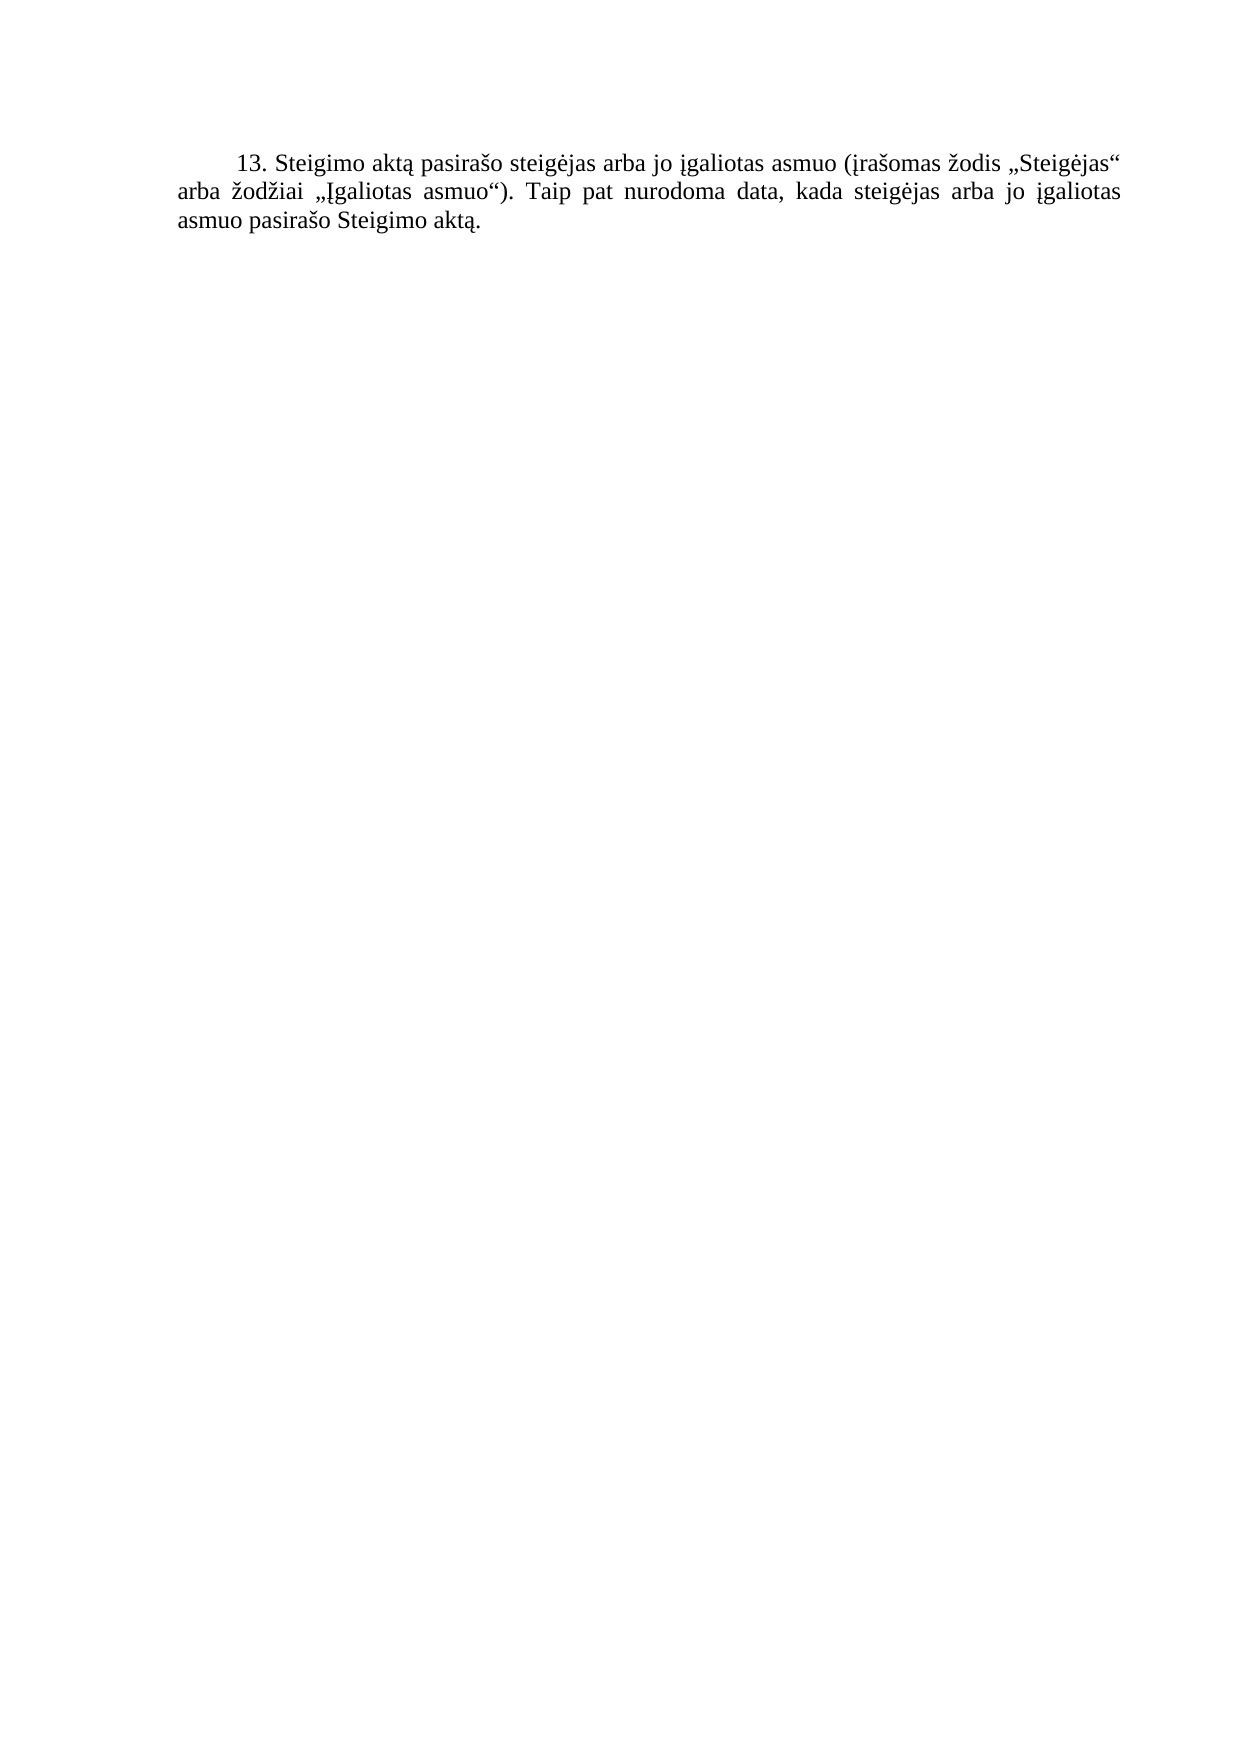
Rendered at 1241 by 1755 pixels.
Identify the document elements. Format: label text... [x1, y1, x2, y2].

text 13. Steigimo aktą pasirašo steigėjas arba jo įgaliotas asmuo (įrašomas žodis „Steigėjas“ arba žodžiai „Įgaliotas asmuo“). Taip pat nurodoma data, kada steigėjas arba jo įgaliotas asmuo pasirašo Steigimo aktą. [177, 148, 1122, 234]
